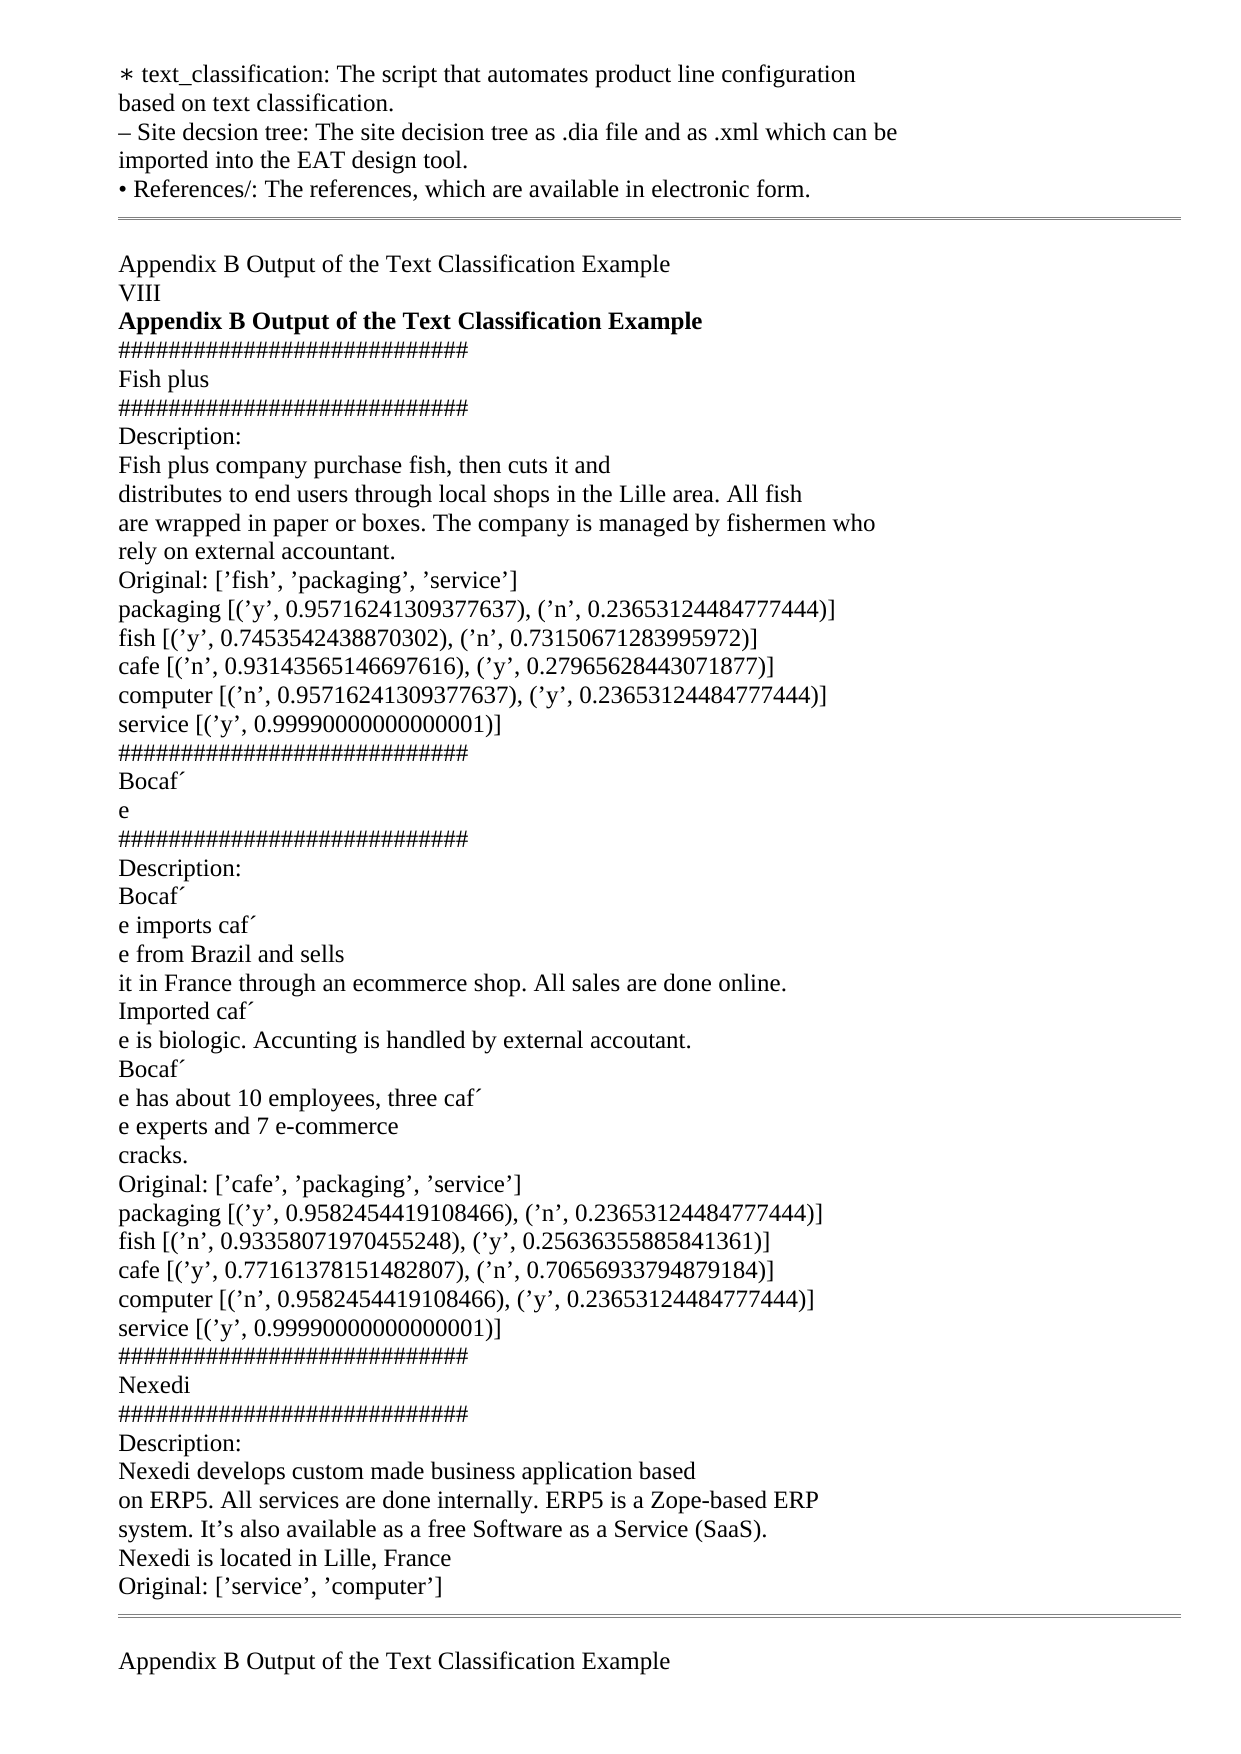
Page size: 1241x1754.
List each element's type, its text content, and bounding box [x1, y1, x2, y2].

text ∗ text_classification: The script that automates product line configuration based on text classification. – Site decsion tree: The site decision tree as .dia file and as .xml which can be imported into the EAT design tool. • References/: The references, which are available in electronic form. [118, 59, 1181, 203]
text Appendix B Output of the Text Classification Example [118, 1646, 1181, 1675]
text Appendix B Output of the Text Classification Example VIII Appendix B Output of the Text Classification Example ############################ Fish plus ############################ Description: Fish plus company purchase fish, then cuts it and distributes to end users through local shops in the Lille area. All fish are wrapped in paper or boxes. The company is managed by fishermen who rely on external accountant. Original: [’fish’, ’packaging’, ’service’] packaging [(’y’, 0.95716241309377637), (’n’, 0.23653124484777444)] fish [(’y’, 0.7453542438870302), (’n’, 0.73150671283995972)] cafe [(’n’, 0.93143565146697616), (’y’, 0.27965628443071877)] computer [(’n’, 0.95716241309377637), (’y’, 0.23653124484777444)] service [(’y’, 0.99990000000000001)] ############################ Bocaf´ e ############################ Description: Bocaf´ e imports caf´ e from Brazil and sells it in France through an ecommerce shop. All sales are done online. Imported caf´ e is biologic. Accunting is handled by external accoutant. Bocaf´ e has about 10 employees, three caf´ e experts and 7 e-commerce cracks. Original: [’cafe’, ’packaging’, ’service’] packaging [(’y’, 0.9582454419108466), (’n’, 0.23653124484777444)] fish [(’n’, 0.93358071970455248), (’y’, 0.25636355885841361)] cafe [(’y’, 0.77161378151482807), (’n’, 0.70656933794879184)] computer [(’n’, 0.9582454419108466), (’y’, 0.23653124484777444)] service [(’y’, 0.99990000000000001)] ############################ Nexedi ############################ Description: Nexedi develops custom made business application based on ERP5. All services are done internally. ERP5 is a Zope-based ERP system. It’s also available as a free Software as a Service (SaaS). Nexedi is located in Lille, France Original: [’service’, ’computer’] [118, 249, 1181, 1600]
